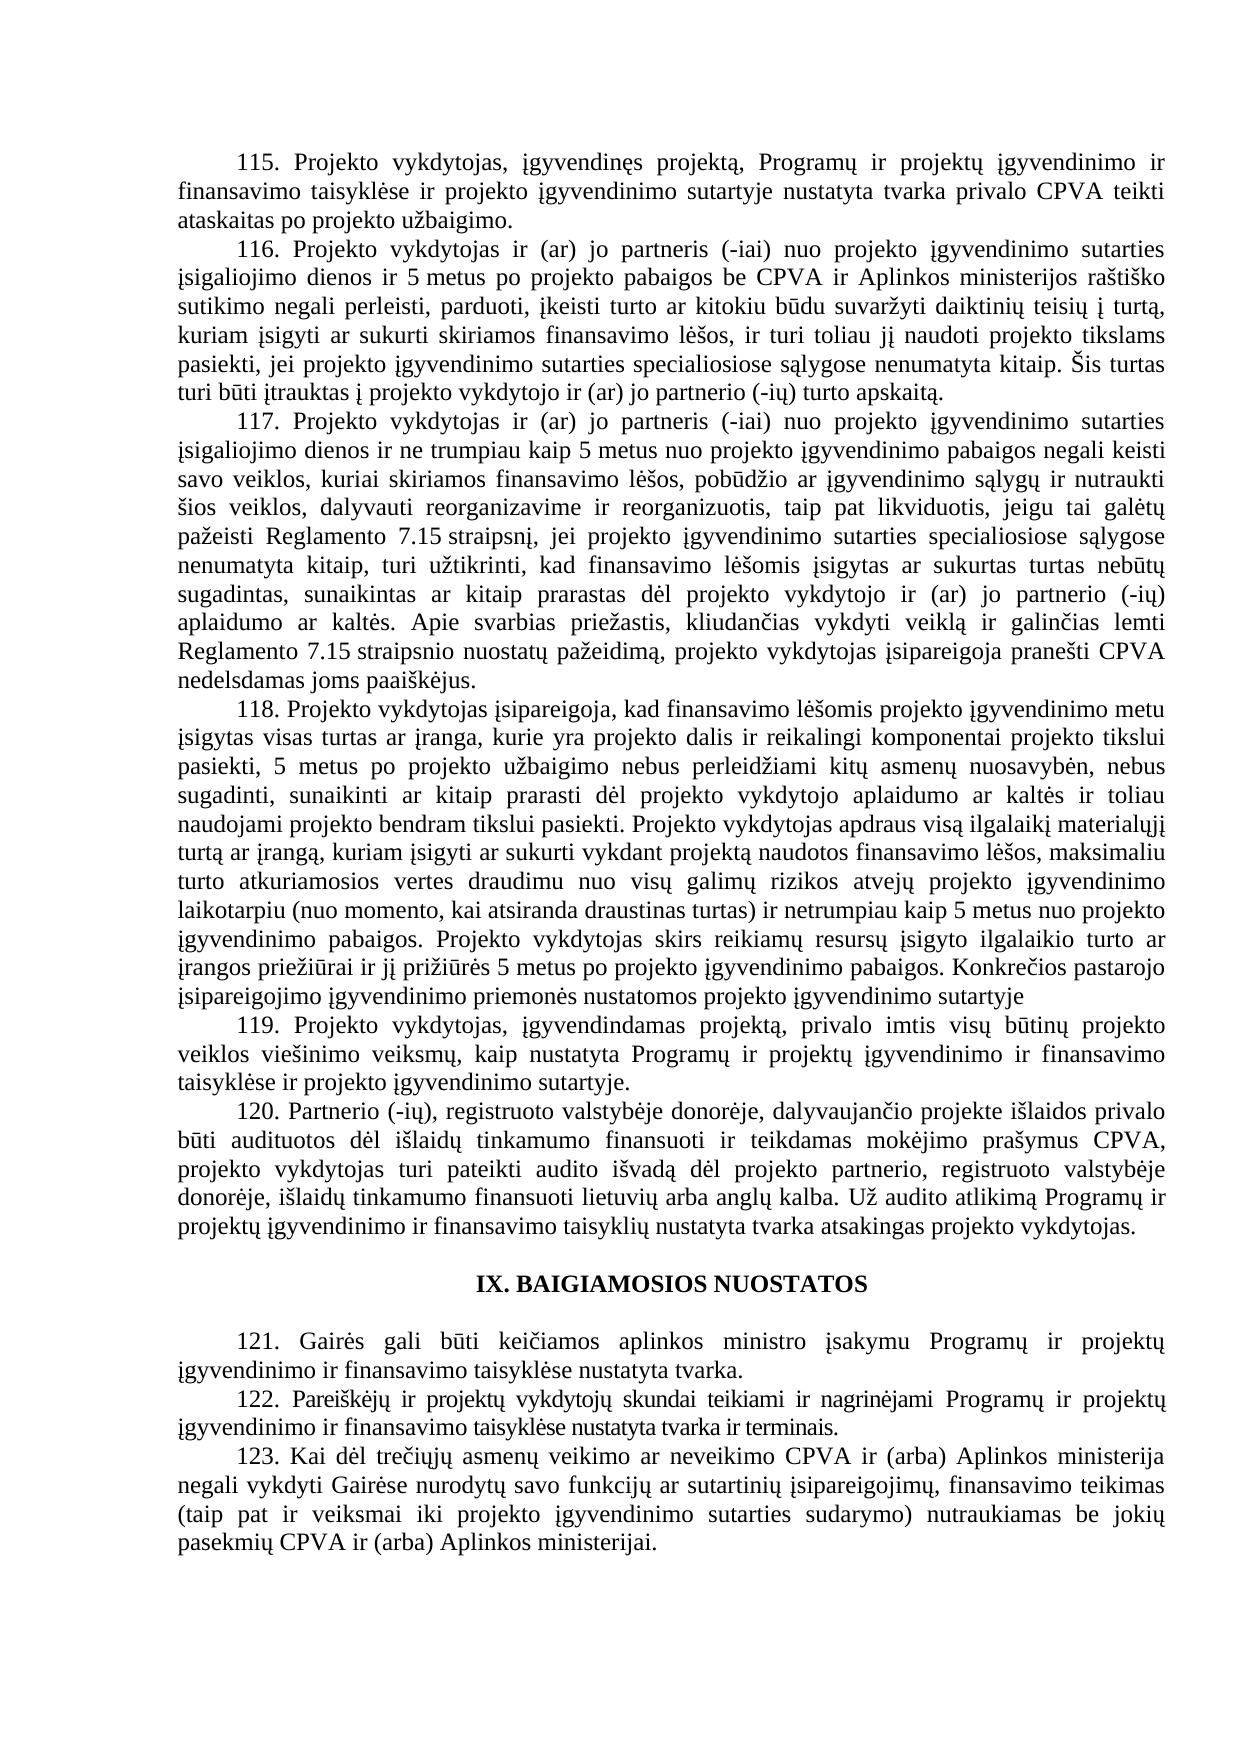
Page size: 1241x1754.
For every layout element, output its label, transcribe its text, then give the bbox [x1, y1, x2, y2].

text 115. Projekto vykdytojas, įgyvendinęs projektą, Programų ir projektų įgyvendinimo ir finansavimo taisyklėse ir projekto įgyvendinimo sutartyje nustatyta tvarka privalo CPVA teikti ataskaitas po projekto užbaigimo. [177, 147, 1166, 234]
text 116. Projekto vykdytojas ir (ar) jo partneris (-iai) nuo projekto įgyvendinimo sutarties įsigaliojimo dienos ir 5 metus po projekto pabaigos be CPVA ir Aplinkos ministerijos raštiško sutikimo negali perleisti, parduoti, įkeisti turto ar kitokiu būdu suvaržyti daiktinių teisių į turtą, kuriam įsigyti ar sukurti skiriamos finansavimo lėšos, ir turi toliau jį naudoti projekto tikslams pasiekti, jei projekto įgyvendinimo sutarties specialiosiose sąlygose nenumatyta kitaip. Šis turtas turi būti įtrauktas į projekto vykdytojo ir (ar) jo partnerio (-ių) turto apskaitą. [177, 234, 1166, 406]
text 119. Projekto vykdytojas, įgyvendindamas projektą, privalo imtis visų būtinų projekto veiklos viešinimo veiksmų, kaip nustatyta Programų ir projektų įgyvendinimo ir finansavimo taisyklėse ir projekto įgyvendinimo sutartyje. [177, 1010, 1166, 1096]
text IX. BAIGIAMOSIOS NUOSTATOS [177, 1269, 1166, 1297]
text 117. Projekto vykdytojas ir (ar) jo partneris (-iai) nuo projekto įgyvendinimo sutarties įsigaliojimo dienos ir ne trumpiau kaip 5 metus nuo projekto įgyvendinimo pabaigos negali keisti savo veiklos, kuriai skiriamos finansavimo lėšos, pobūdžio ar įgyvendinimo sąlygų ir nutraukti šios veiklos, dalyvauti reorganizavime ir reorganizuotis, taip pat likviduotis, jeigu tai galėtų pažeisti Reglamento 7.15 straipsnį, jei projekto įgyvendinimo sutarties specialiosiose sąlygose nenumatyta kitaip, turi užtikrinti, kad finansavimo lėšomis įsigytas ar sukurtas turtas nebūtų sugadintas, sunaikintas ar kitaip prarastas dėl projekto vykdytojo ir (ar) jo partnerio (-ių) aplaidumo ar kaltės. Apie svarbias priežastis, kliudančias vykdyti veiklą ir galinčias lemti Reglamento 7.15 straipsnio nuostatų pažeidimą, projekto vykdytojas įsipareigoja pranešti CPVA nedelsdamas joms paaiškėjus. [177, 406, 1166, 694]
text 123. Kai dėl trečiųjų asmenų veikimo ar neveikimo CPVA ir (arba) Aplinkos ministerija negali vykdyti Gairėse nurodytų savo funkcijų ar sutartinių įsipareigojimų, finansavimo teikimas (taip pat ir veiksmai iki projekto įgyvendinimo sutarties sudarymo) nutraukiamas be jokių pasekmių CPVA ir (arba) Aplinkos ministerijai. [177, 1441, 1166, 1556]
text 122. Pareiškėjų ir projektų vykdytojų skundai teikiami ir nagrinėjami Programų ir projektų įgyvendinimo ir finansavimo taisyklėse nustatyta tvarka ir terminais. [177, 1384, 1166, 1441]
text 118. Projekto vykdytojas įsipareigoja, kad finansavimo lėšomis projekto įgyvendinimo metu įsigytas visas turtas ar įranga, kurie yra projekto dalis ir reikalingi komponentai projekto tikslui pasiekti, 5 metus po projekto užbaigimo nebus perleidžiami kitų asmenų nuosavybėn, nebus sugadinti, sunaikinti ar kitaip prarasti dėl projekto vykdytojo aplaidumo ar kaltės ir toliau naudojami projekto bendram tikslui pasiekti. Projekto vykdytojas apdraus visą ilgalaikį materialųjį turtą ar įrangą, kuriam įsigyti ar sukurti vykdant projektą naudotos finansavimo lėšos, maksimaliu turto atkuriamosios vertes draudimu nuo visų galimų rizikos atvejų projekto įgyvendinimo laikotarpiu (nuo momento, kai atsiranda draustinas turtas) ir netrumpiau kaip 5 metus nuo projekto įgyvendinimo pabaigos. Projekto vykdytojas skirs reikiamų resursų įsigyto ilgalaikio turto ar įrangos priežiūrai ir jį prižiūrės 5 metus po projekto įgyvendinimo pabaigos. Konkrečios pastarojo įsipareigojimo įgyvendinimo priemonės nustatomos projekto įgyvendinimo sutartyje [177, 694, 1166, 1010]
text 120. Partnerio (-ių), registruoto valstybėje donorėje, dalyvaujančio projekte išlaidos privalo būti audituotos dėl išlaidų tinkamumo finansuoti ir teikdamas mokėjimo prašymus CPVA, projekto vykdytojas turi pateikti audito išvadą dėl projekto partnerio, registruoto valstybėje donorėje, išlaidų tinkamumo finansuoti lietuvių arba anglų kalba. Už audito atlikimą Programų ir projektų įgyvendinimo ir finansavimo taisyklių nustatyta tvarka atsakingas projekto vykdytojas. [177, 1096, 1166, 1240]
text 121. Gairės gali būti keičiamos aplinkos ministro įsakymu Programų ir projektų įgyvendinimo ir finansavimo taisyklėse nustatyta tvarka. [177, 1326, 1166, 1384]
